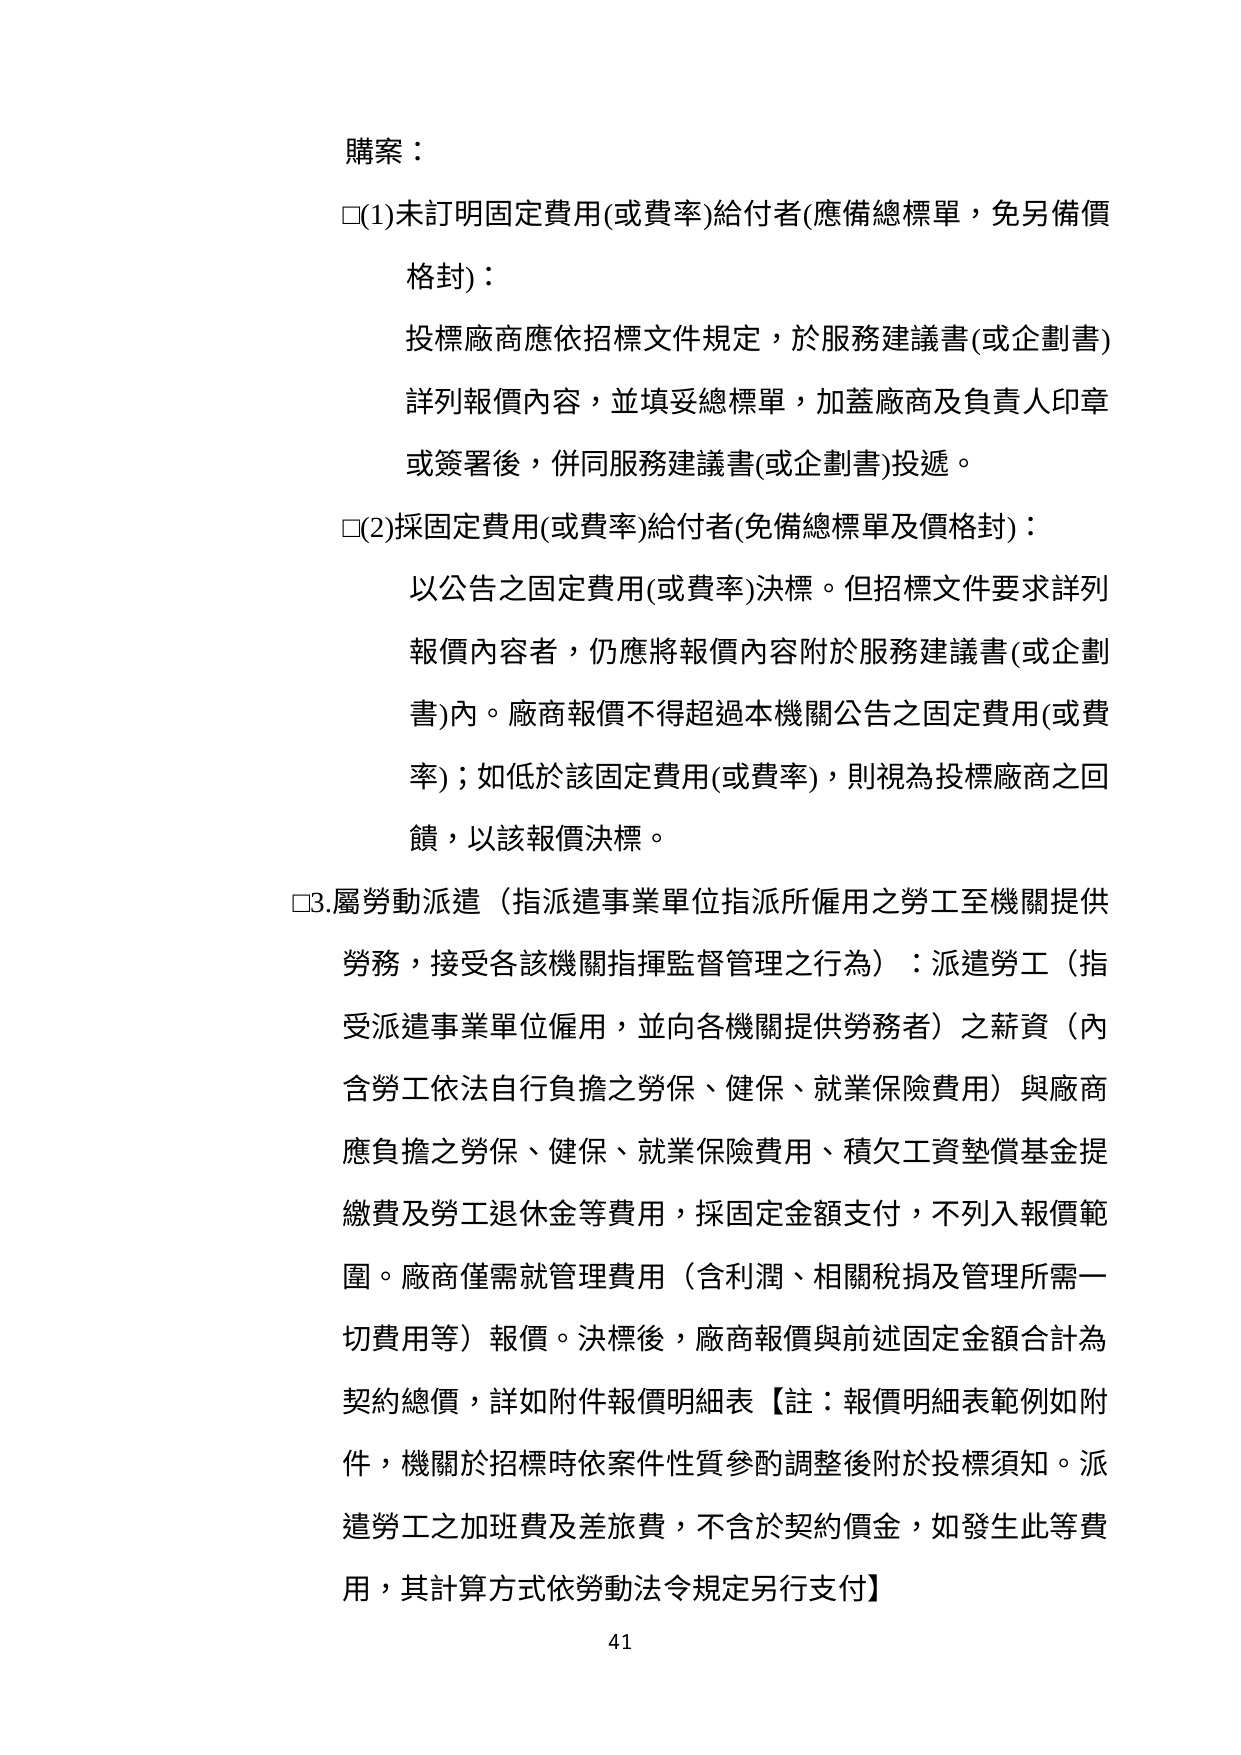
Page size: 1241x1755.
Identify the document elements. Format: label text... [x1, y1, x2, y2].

text 購案： [292, 108, 1110, 170]
text 以公告之固定費用(或費率)決標。但招標文件要求詳列報價內容者，仍應將報價內容附於服務建議書(或企劃書)內。廠商報價不得超過本機關公告之固定費用(或費率)；如低於該固定費用(或費率)，則視為投標廠商之回饋，以該報價決標。 [409, 545, 1110, 858]
text □3.屬勞動派遣（指派遣事業單位指派所僱用之勞工至機關提供勞務，接受各該機關指揮監督管理之行為）：派遣勞工（指受派遣事業單位僱用，並向各機關提供勞務者）之薪資（內含勞工依法自行負擔之勞保、健保、就業保險費用）與廠商應負擔之勞保、健保、就業保險費用、積欠工資墊償基金提繳費及勞工退休金等費用，採固定金額支付，不列入報價範圍。廠商僅需就管理費用（含利潤、相關稅捐及管理所需一切費用等）報價。決標後，廠商報價與前述固定金額合計為契約總價，詳如附件報價明細表【註：報價明細表範例如附件，機關於招標時依案件性質參酌調整後附於投標須知。派遣勞工之加班費及差旅費，不含於契約價金，如發生此等費用，其計算方式依勞動法令規定另行支付】 [292, 858, 1110, 1608]
text □(2)採固定費用(或費率)給付者(免備總標單及價格封)： [284, 483, 1110, 545]
text 投標廠商應依招標文件規定，於服務建議書(或企劃書)詳列報價內容，並填妥總標單，加蓋廠商及負責人印章或簽署後，併同服務建議書(或企劃書)投遞。 [405, 295, 1110, 483]
text □(1)未訂明固定費用(或費率)給付者(應備總標單，免另備價格封)： [342, 170, 1110, 295]
